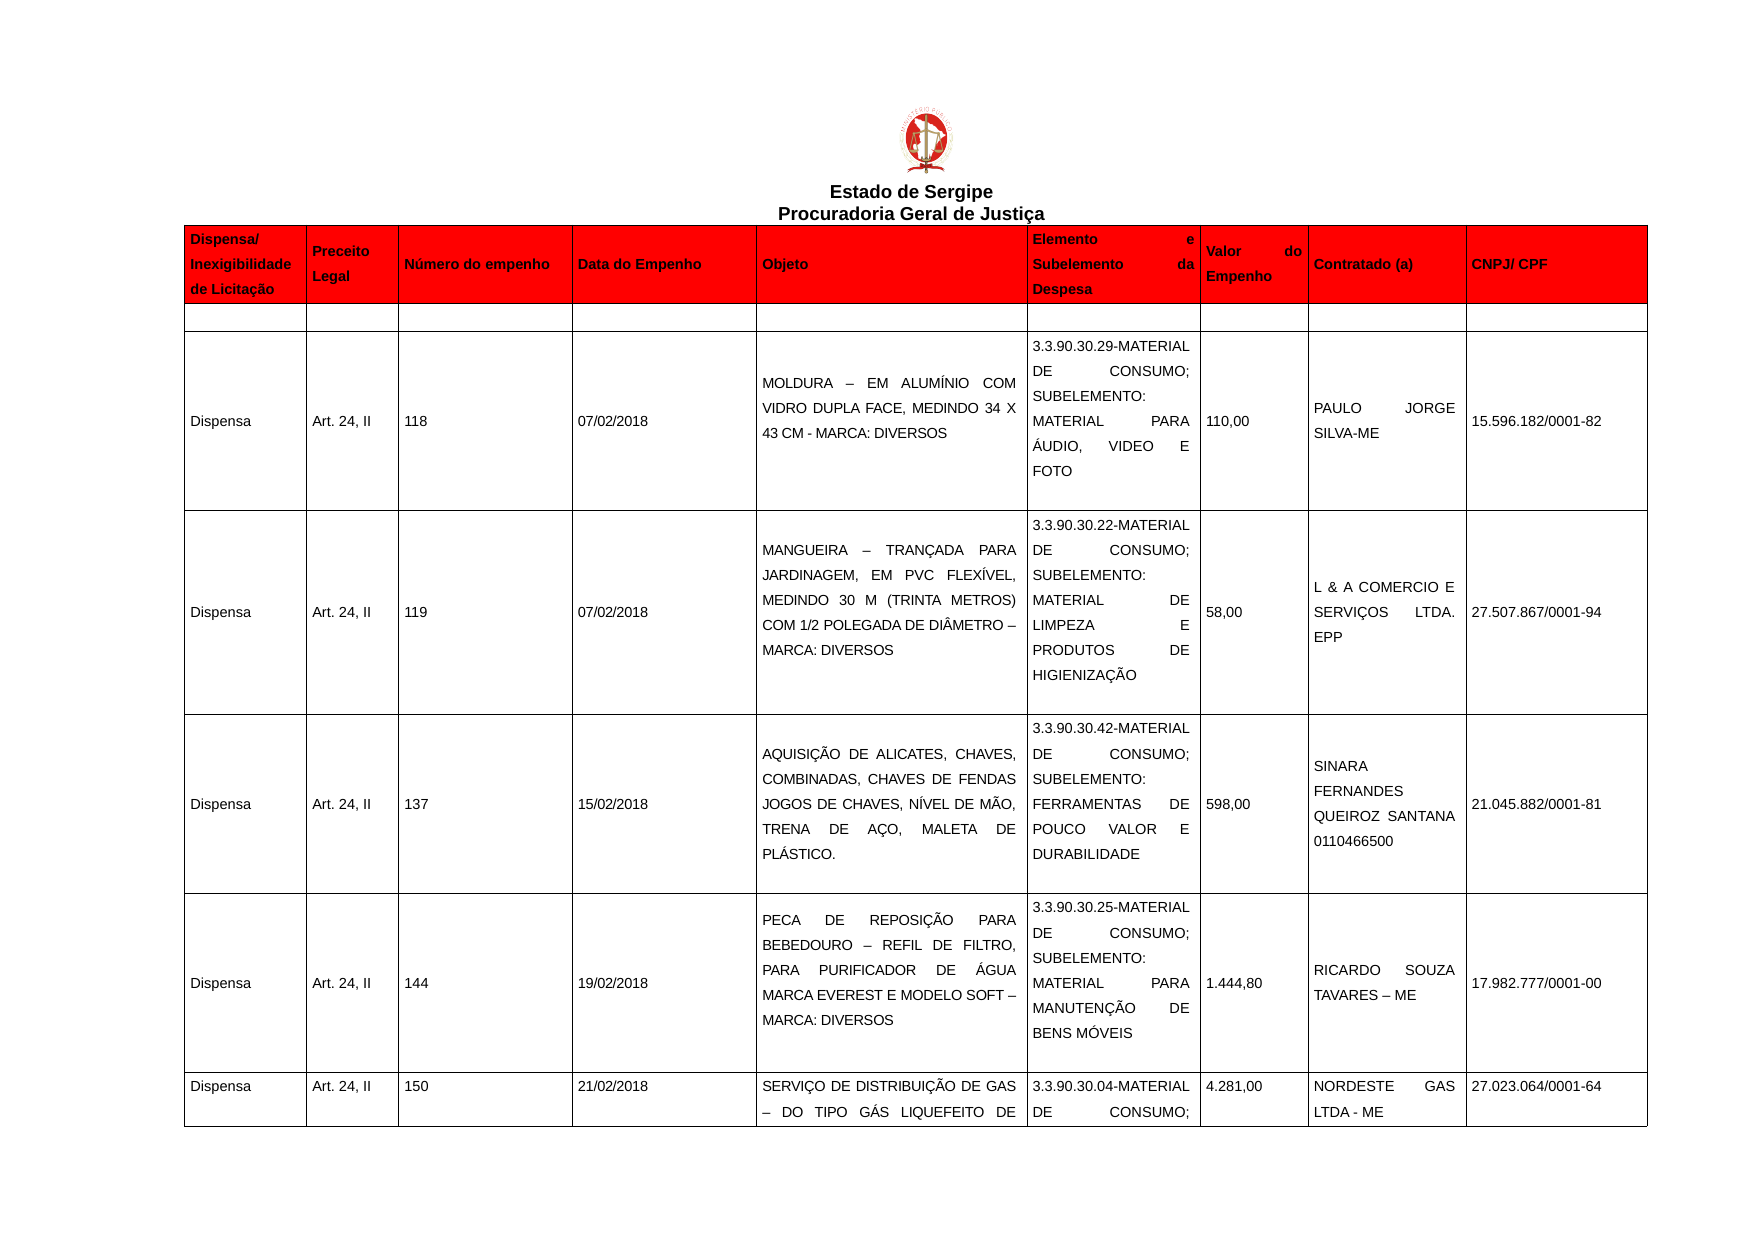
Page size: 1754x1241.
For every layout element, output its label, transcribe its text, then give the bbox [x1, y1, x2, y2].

table_cell L & A COMERCIO E SERVIÇOS LTDA. EPP [1309, 511, 1466, 714]
table_cell SINARA FERNANDES QUEIROZ SANTANA 0110466500 [1309, 715, 1466, 893]
table_header Valor do Empenho [1201, 226, 1308, 303]
table_cell RICARDO SOUZA TAVARES – ME [1309, 894, 1466, 1072]
table_header Objeto [757, 226, 1027, 303]
table_cell 27.507.867/0001-94 [1467, 511, 1647, 714]
table_cell 598,00 [1201, 715, 1308, 893]
table_cell [1201, 304, 1308, 331]
table_cell Art. 24, II [307, 715, 398, 893]
table_header Dispensa/Inexigibilidade de Licitação [185, 226, 306, 303]
table_cell 4.281,00 [1201, 1073, 1308, 1126]
table_header Número do empenho [399, 226, 572, 303]
table_cell 137 [399, 715, 572, 893]
table_header CNPJ/ CPF [1467, 226, 1647, 303]
table_cell [1467, 304, 1647, 331]
table_cell [573, 304, 756, 331]
table_cell Art. 24, II [307, 1073, 398, 1126]
table_cell 150 [399, 1073, 572, 1126]
table_cell 110,00 [1201, 332, 1308, 510]
table_header Preceito Legal [307, 226, 398, 303]
table_cell [185, 304, 306, 331]
table_cell 15.596.182/0001-82 [1467, 332, 1647, 510]
table_cell 3.3.90.30.42-MATERIAL DE CONSUMO; SUBELEMENTO: FERRAMENTAS DE POUCO VALOR E DURABILIDADE [1028, 715, 1200, 893]
table_cell 58,00 [1201, 511, 1308, 714]
table_cell 21/02/2018 [573, 1073, 756, 1126]
table_cell 15/02/2018 [573, 715, 756, 893]
table_cell PAULO JORGE SILVA-ME [1309, 332, 1466, 510]
table_cell Dispensa [185, 715, 306, 893]
table_cell 118 [399, 332, 572, 510]
table_cell 119 [399, 511, 572, 714]
table_header Data do Empenho [573, 226, 756, 303]
table_cell 21.045.882/0001-81 [1467, 715, 1647, 893]
table_cell SERVIÇO DE DISTRIBUIÇÃO DE GAS – DO TIPO GÁS LIQUEFEITO DE [757, 1073, 1027, 1126]
table_cell 07/02/2018 [573, 511, 756, 714]
table_cell 07/02/2018 [573, 332, 756, 510]
table_cell Art. 24, II [307, 332, 398, 510]
table_cell MANGUEIRA – TRANÇADA PARA JARDINAGEM, EM PVC FLEXÍVEL, MEDINDO 30 M (TRINTA METROS) COM 1/2 POLEGADA DE DIÂMETRO – MARCA: DIVERSOS [757, 511, 1027, 714]
table_cell AQUISIÇÃO DE ALICATES, CHAVES, COMBINADAS, CHAVES DE FENDAS JOGOS DE CHAVES, NÍVEL DE MÃO, TRENA DE AÇO, MALETA DE PLÁSTICO. [757, 715, 1027, 893]
table_cell [757, 304, 1027, 331]
table_cell 19/02/2018 [573, 894, 756, 1072]
table_cell 17.982.777/0001-00 [1467, 894, 1647, 1072]
table_cell PECA DE REPOSIÇÃO PARA BEBEDOURO – REFIL DE FILTRO, PARA PURIFICADOR DE ÁGUA MARCA EVEREST E MODELO SOFT – MARCA: DIVERSOS [757, 894, 1027, 1072]
table_cell 3.3.90.30.22-MATERIAL DE CONSUMO; SUBELEMENTO: MATERIAL DE LIMPEZA E PRODUTOS DE HIGIENIZAÇÃO [1028, 511, 1200, 714]
table_cell [399, 304, 572, 331]
table_header Elemento e Subelemento da Despesa [1028, 226, 1200, 303]
table_cell 27.023.064/0001-64 [1467, 1073, 1647, 1126]
table_cell Art. 24, II [307, 894, 398, 1072]
table_cell 3.3.90.30.04-MATERIAL DE CONSUMO; [1028, 1073, 1200, 1126]
table_cell Dispensa [185, 1073, 306, 1126]
table_cell Art. 24, II [307, 511, 398, 714]
table_header Contratado (a) [1309, 226, 1466, 303]
table_cell Dispensa [185, 511, 306, 714]
table_cell NORDESTE GAS LTDA - ME [1309, 1073, 1466, 1126]
table_cell 3.3.90.30.25-MATERIAL DE CONSUMO; SUBELEMENTO: MATERIAL PARA MANUTENÇÃO DE BENS MÓVEIS [1028, 894, 1200, 1072]
table_cell 3.3.90.30.29-MATERIAL DE CONSUMO; SUBELEMENTO: MATERIAL PARA ÁUDIO, VIDEO E FOTO [1028, 332, 1200, 510]
table_cell [1309, 304, 1466, 331]
table_cell MOLDURA – EM ALUMÍNIO COM VIDRO DUPLA FACE, MEDINDO 34 X 43 CM - MARCA: DIVERSOS [757, 332, 1027, 510]
table_cell [307, 304, 398, 331]
table_cell [1028, 304, 1200, 331]
table_cell Dispensa [185, 332, 306, 510]
table_cell 1.444,80 [1201, 894, 1308, 1072]
table_cell 144 [399, 894, 572, 1072]
table_cell Dispensa [185, 894, 306, 1072]
